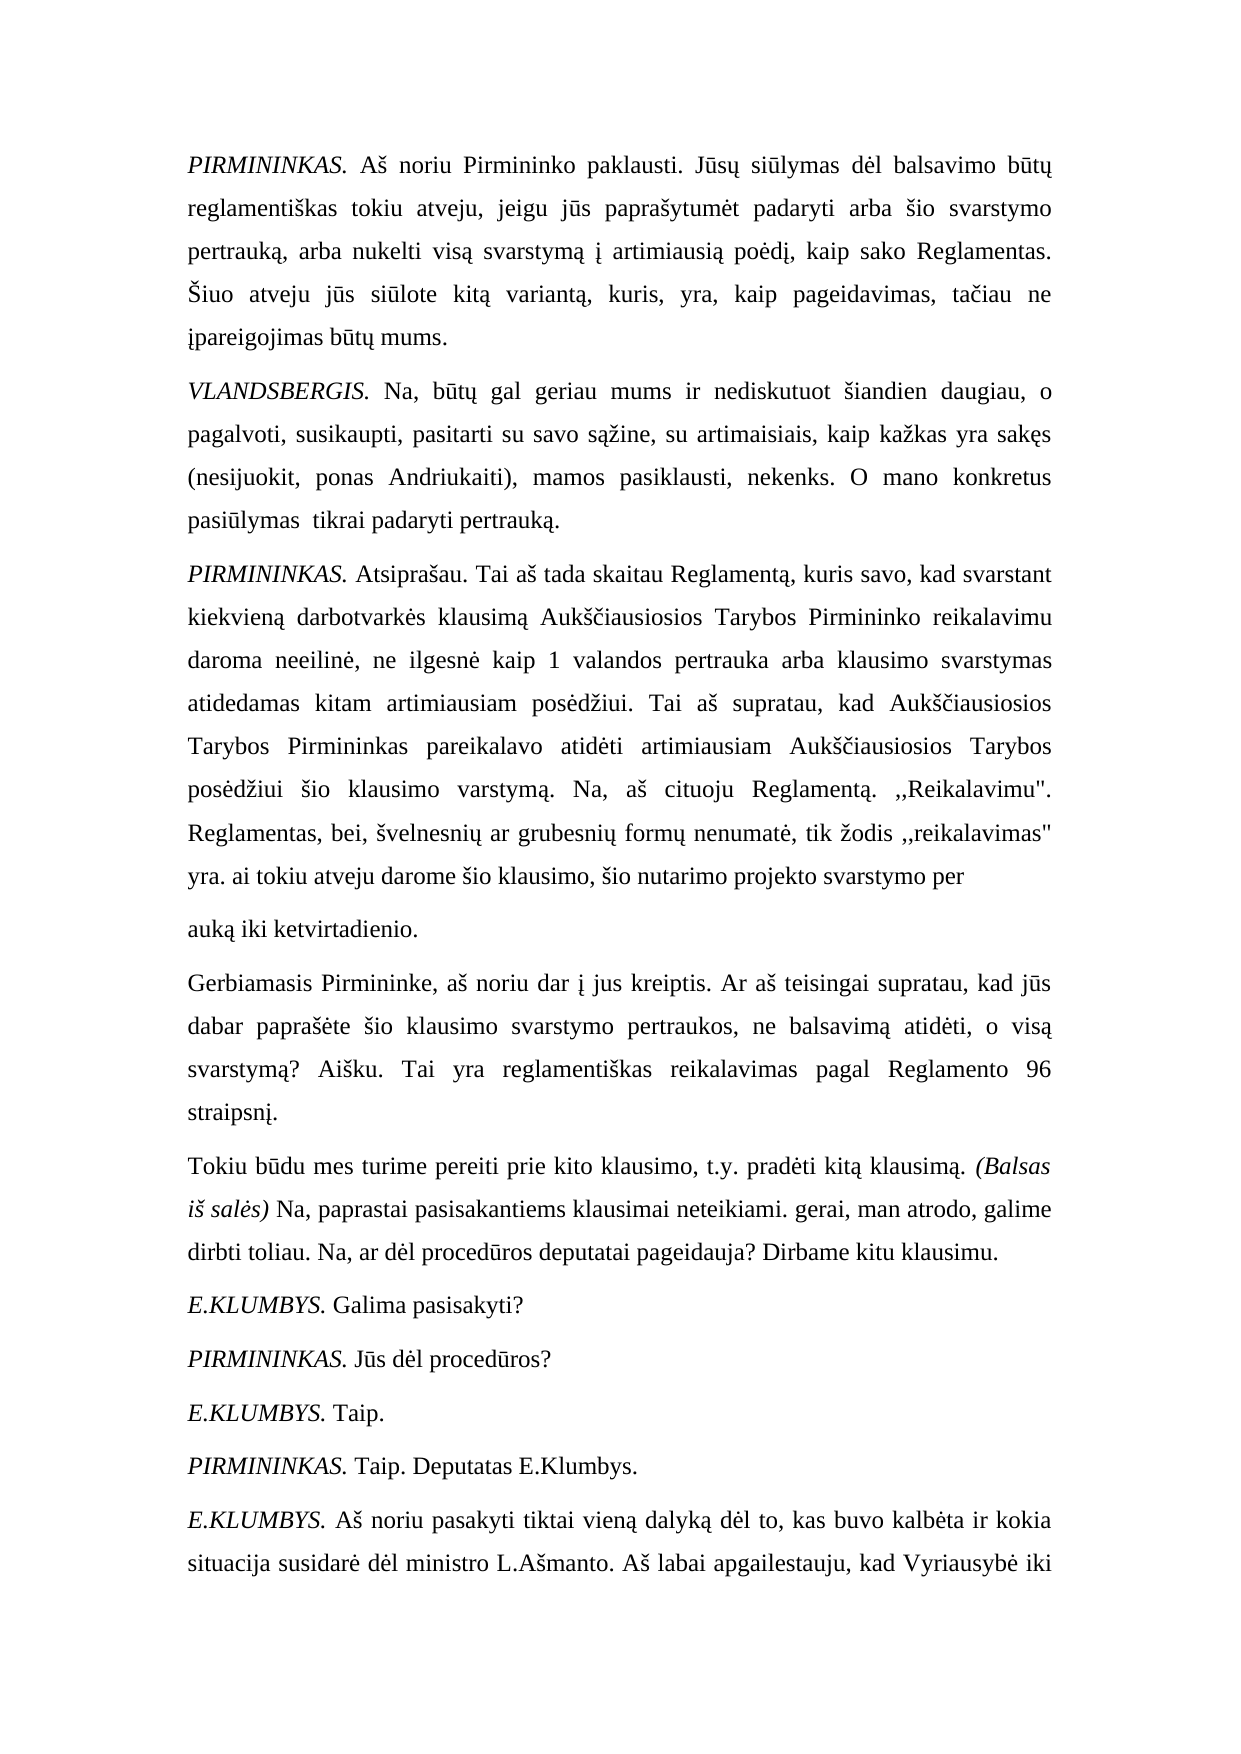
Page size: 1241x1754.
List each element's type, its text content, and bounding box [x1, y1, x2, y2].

text PIRMININKAS. Jūs dėl procedūros? [187, 1344, 1053, 1373]
text E.KLUMBYS. Aš noriu pasakyti tiktai vieną dalyką dėl to, kas buvo kalbėta ir kokia situacija susidarė dėl ministro L.Ašmanto. Aš labai apgailestauju, kad Vyriausybė iki [187, 1505, 1053, 1577]
text PIRMININKAS. Atsiprašau. Tai aš tada skaitau Reglamentą, kuris savo, kad svarstant kiekvieną darbotvarkės klausimą Aukščiausiosios Tarybos Pirmininko reikalavimu daroma neeilinė, ne ilgesnė kaip 1 valandos pertrauka arba klausimo svarstymas atidedamas kitam artimiausiam posėdžiui. Tai aš supratau, kad Aukščiausiosios Tarybos Pirmininkas pareikalavo atidėti artimiausiam Aukščiausiosios Tarybos posėdžiui šio klausimo varstymą. Na, aš cituoju Reglamentą. ,,Reikalavimu". Reglamentas, bei, švelnesnių ar grubesnių formų nenumatė, tik žodis ,,reikalavimas" yra. ai tokiu atveju darome šio klausimo, šio nutarimo projekto svarstymo per [187, 559, 1053, 889]
text VLANDSBERGIS. Na, būtų gal geriau mums ir nediskutuot šiandien daugiau, o pagalvoti, susikaupti, pasitarti su savo sąžine, su artimaisiais, kaip kažkas yra sakęs (nesijuokit, ponas Andriukaiti), mamos pasiklausti, nekenks. O mano konkretus pasiūlymas tikrai padaryti pertrauką. [187, 376, 1053, 534]
text E.KLUMBYS. Galima pasisakyti? [187, 1291, 1053, 1319]
text E.KLUMBYS. Taip. [187, 1398, 1053, 1426]
text Gerbiamasis Pirmininke, aš noriu dar į jus kreiptis. Ar aš teisingai supratau, kad jūs dabar paprašėte šio klausimo svarstymo pertraukos, ne balsavimą atidėti, o visą svarstymą? Aišku. Tai yra reglamentiškas reikalavimas pagal Reglamento 96 straipsnį. [187, 968, 1053, 1126]
text PIRMININKAS. Taip. Deputatas E.Klumbys. [187, 1451, 1053, 1480]
text PIRMININKAS. Aš noriu Pirmininko paklausti. Jūsų siūlymas dėl balsavimo būtų reglamentiškas tokiu atveju, jeigu jūs paprašytumėt padaryti arba šio svarstymo pertrauką, arba nukelti visą svarstymą į artimiausią poėdį, kaip sako Reglamentas. Šiuo atveju jūs siūlote kitą variantą, kuris, yra, kaip pageidavimas, tačiau ne įpareigojimas būtų mums. [187, 150, 1053, 351]
text auką iki ketvirtadienio. [187, 914, 1053, 943]
text Tokiu būdu mes turime pereiti prie kito klausimo, t.y. pradėti kitą klausimą. (Balsas iš salės) Na, paprastai pasisakantiems klausimai neteikiami. gerai, man atrodo, galime dirbti toliau. Na, ar dėl procedūros deputatai pageidauja? Dirbame kitu klausimu. [187, 1151, 1053, 1266]
